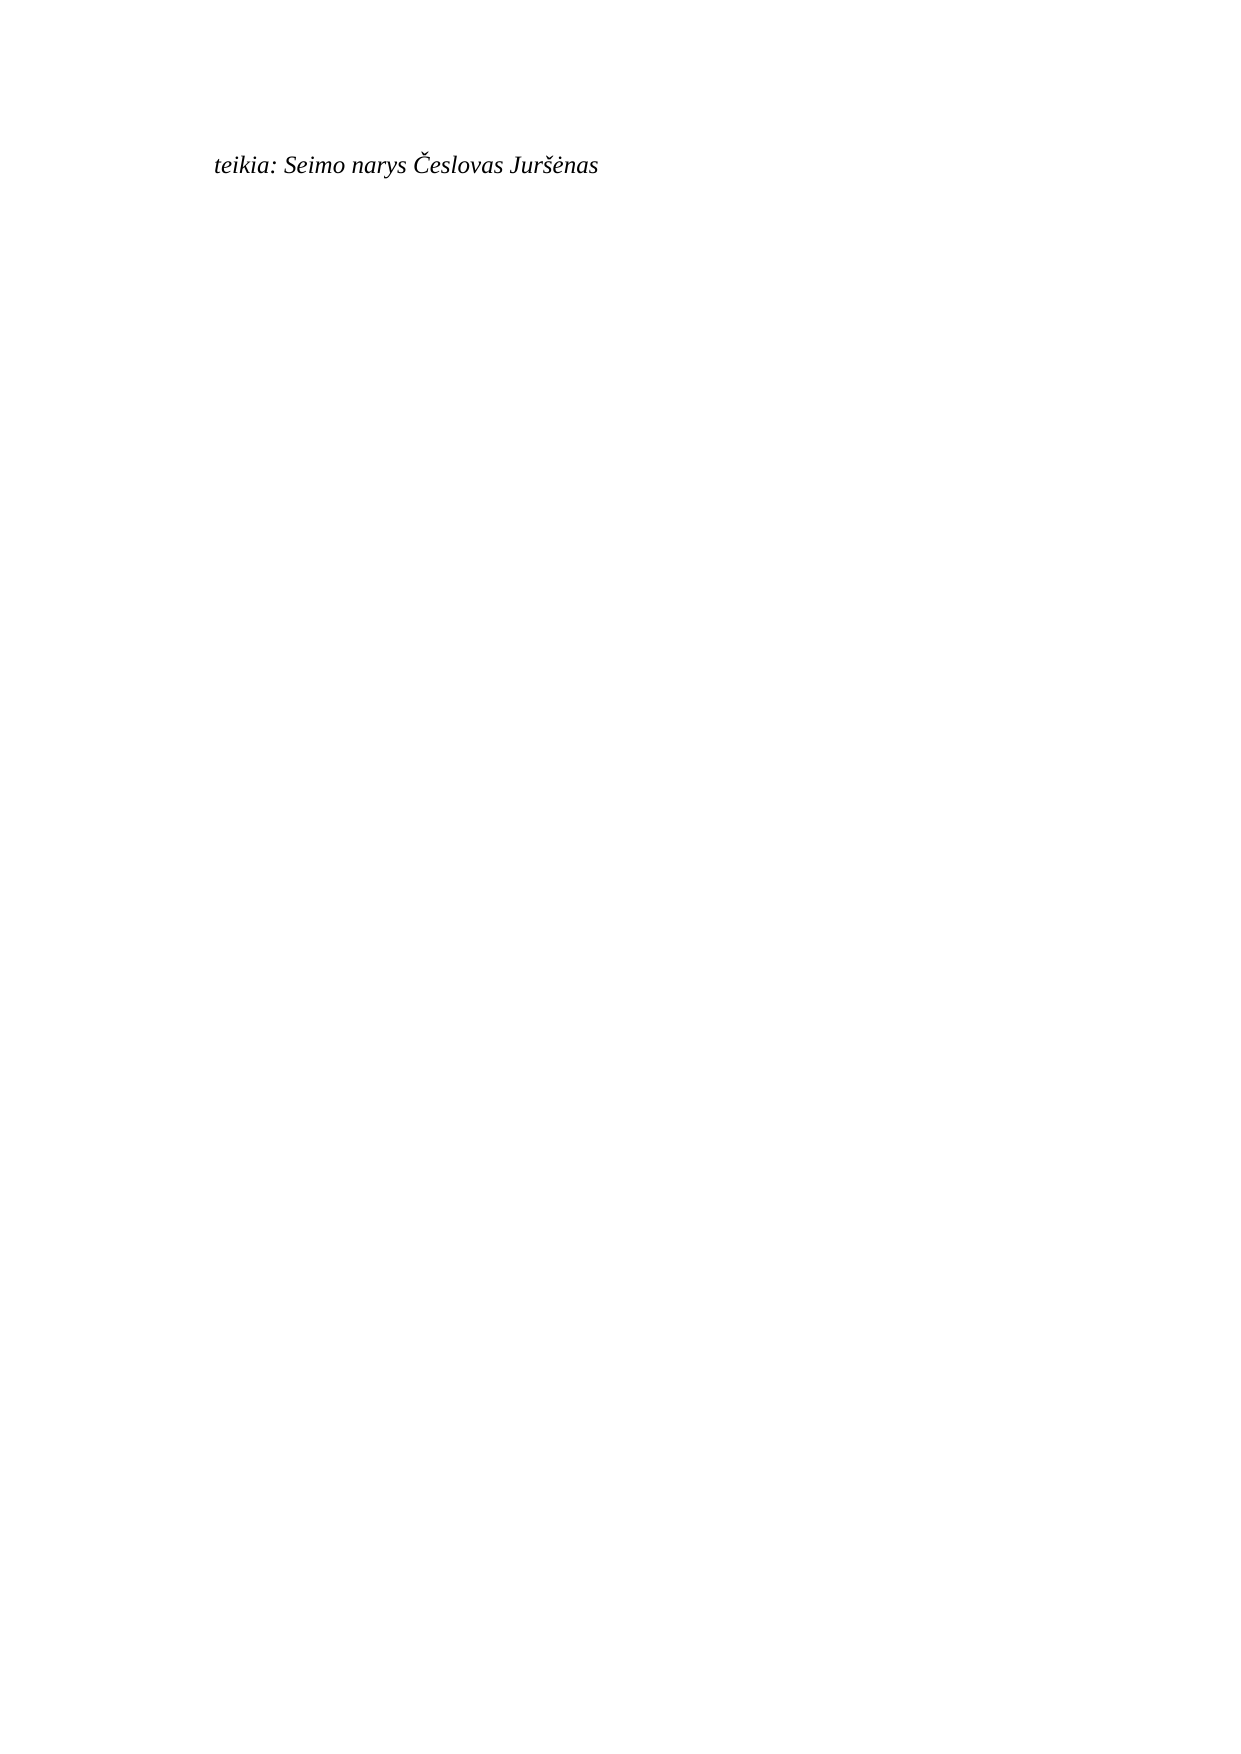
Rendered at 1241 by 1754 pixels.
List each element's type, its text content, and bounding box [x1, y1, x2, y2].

text teikia: Seimo narys Česlovas Juršėnas [214, 150, 896, 179]
